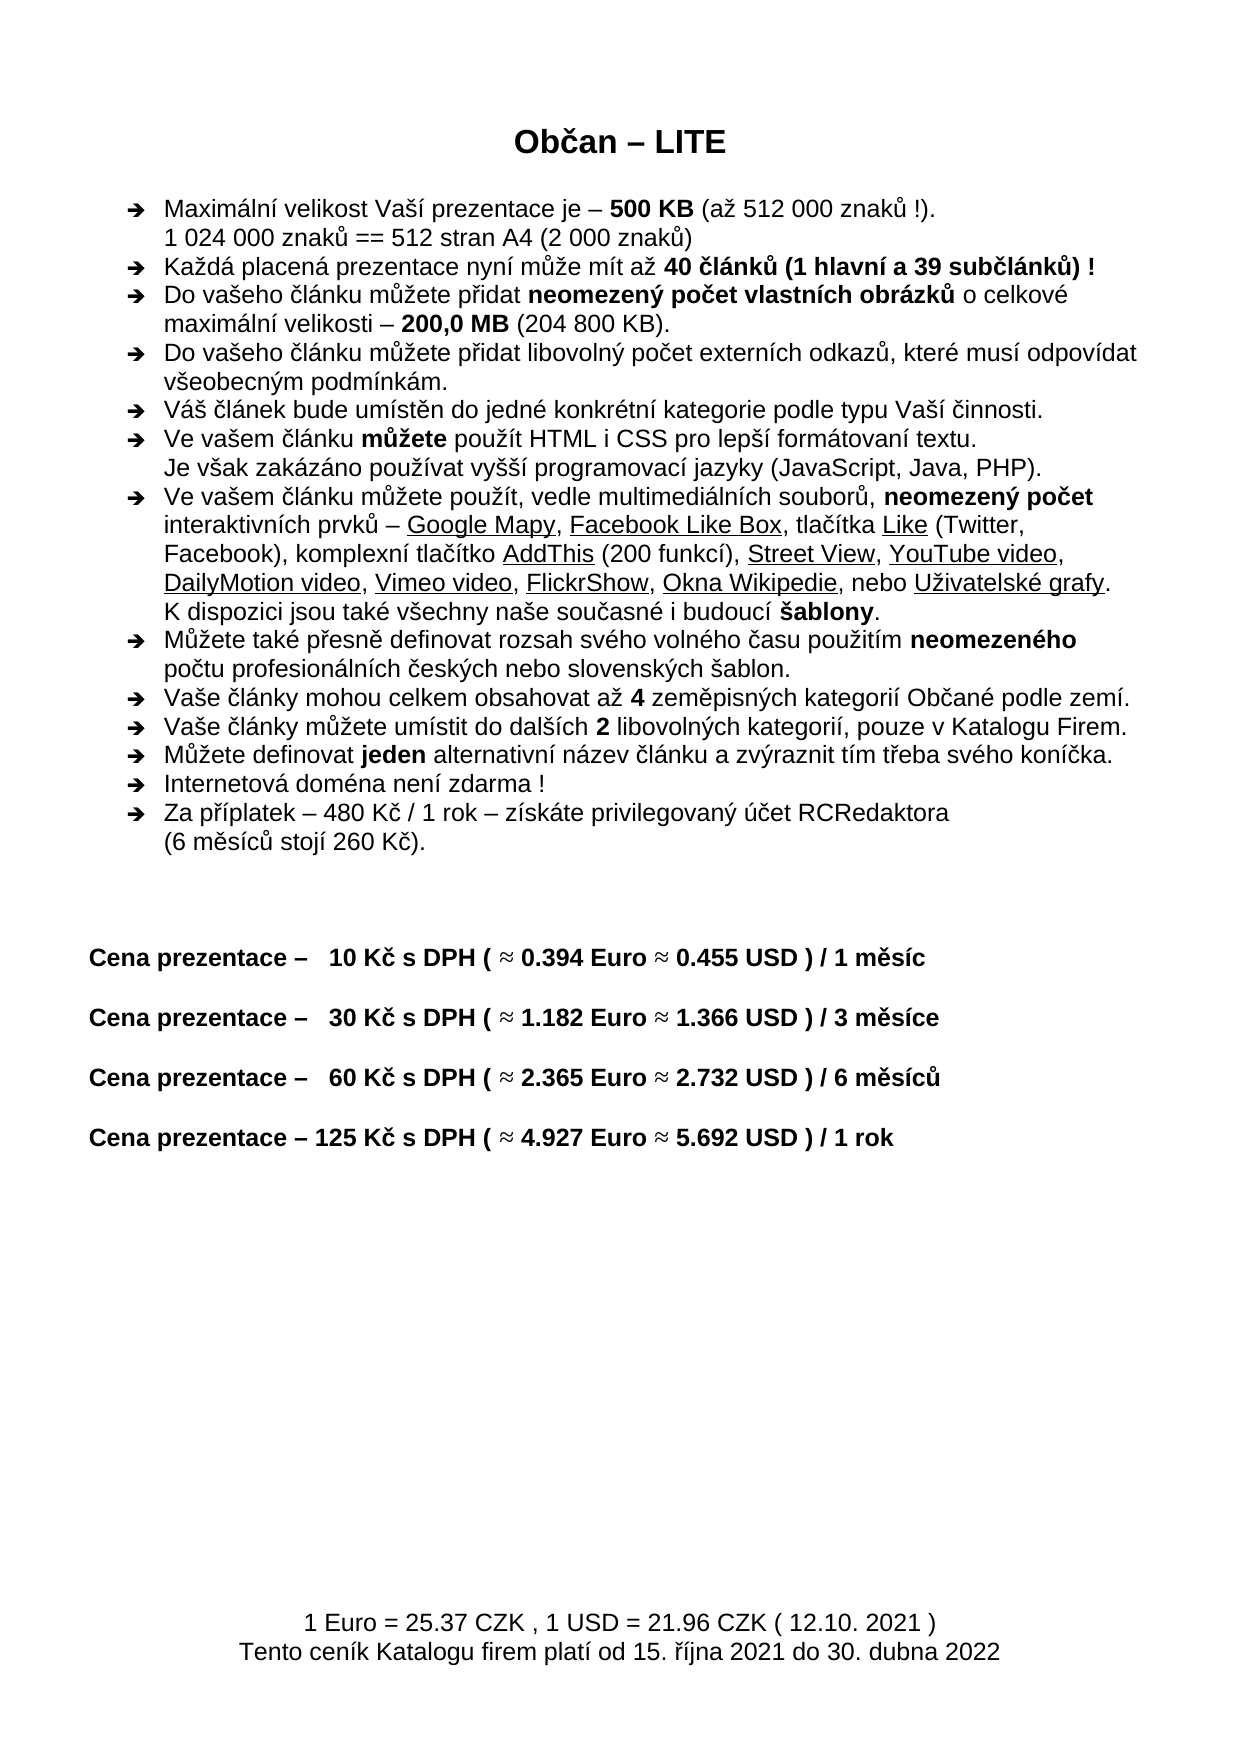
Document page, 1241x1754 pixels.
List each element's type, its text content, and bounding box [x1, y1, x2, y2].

text Občan – LITE [88, 122, 1152, 161]
text Cena prezentace – 125 Kč s DPH ( ≈ 4.927 Euro ≈ 5.692 USD ) / 1 rok [88, 1121, 1152, 1152]
text Cena prezentace – 60 Kč s DPH ( ≈ 2.365 Euro ≈ 2.732 USD ) / 6 měsíců [88, 1061, 1152, 1092]
text Cena prezentace – 30 Kč s DPH ( ≈ 1.182 Euro ≈ 1.366 USD ) / 3 měsíce [88, 1001, 1152, 1033]
list Ve vašem článku můžete použít, vedle multimediálních souborů, neomezený počet interaktivních prvků – Google Mapy, Facebook Like Box, tlačítka Like (Twitter, Facebook), komplexní tlačítko AddThis (200 funkcí), Street View, YouTube video, DailyMotion video, Vimeo video, FlickrShow, Okna Wikipedie, nebo Uživatelské grafy. K dispozici jsou také všechny naše současné i budoucí šablony. [126, 482, 1152, 625]
list Do vašeho článku můžete přidat neomezený počet vlastních obrázků o celkové maximální velikosti – 200,0 MB (204 800 KB). [126, 280, 1152, 338]
list Můžete také přesně definovat rozsah svého volného času použitím neomezeného počtu profesionálních českých nebo slovenských šablon. [126, 625, 1152, 683]
text Cena prezentace – 10 Kč s DPH ( ≈ 0.394 Euro ≈ 0.455 USD ) / 1 měsíc [88, 942, 1152, 973]
list Za příplatek – 480 Kč / 1 rok – získáte privilegovaný účet RCRedaktora (6 měsíců stojí 260 Kč). [126, 798, 1152, 855]
list Ve vašem článku můžete použít HTML i CSS pro lepší formátovaní textu. Je však zakázáno používat vyšší programovací jazyky (JavaScript, Java, PHP). [126, 424, 1152, 482]
list Můžete definovat jeden alternativní název článku a zvýraznit tím třeba svého koníčka. [126, 740, 1152, 769]
list Do vašeho článku můžete přidat libovolný počet externích odkazů, které musí odpovídat všeobecným podmínkám. [126, 338, 1152, 395]
list Internetová doména není zdarma ! [126, 769, 1152, 798]
list Vaše články mohou celkem obsahovat až 4 zeměpisných kategorií Občané podle zemí. [126, 683, 1152, 712]
list Každá placená prezentace nyní může mít až 40 článků (1 hlavní a 39 subčlánků) ! [126, 252, 1152, 280]
list Vaše články můžete umístit do dalších 2 libovolných kategorií, pouze v Katalogu Firem. [126, 712, 1152, 740]
list Maximální velikost Vaší prezentace je – 500 KB (až 512 000 znaků !). 1 024 000 znaků == 512 stran A4 (2 000 znaků) [126, 194, 1152, 252]
list Váš článek bude umístěn do jedné konkrétní kategorie podle typu Vaší činnosti. [126, 395, 1152, 424]
